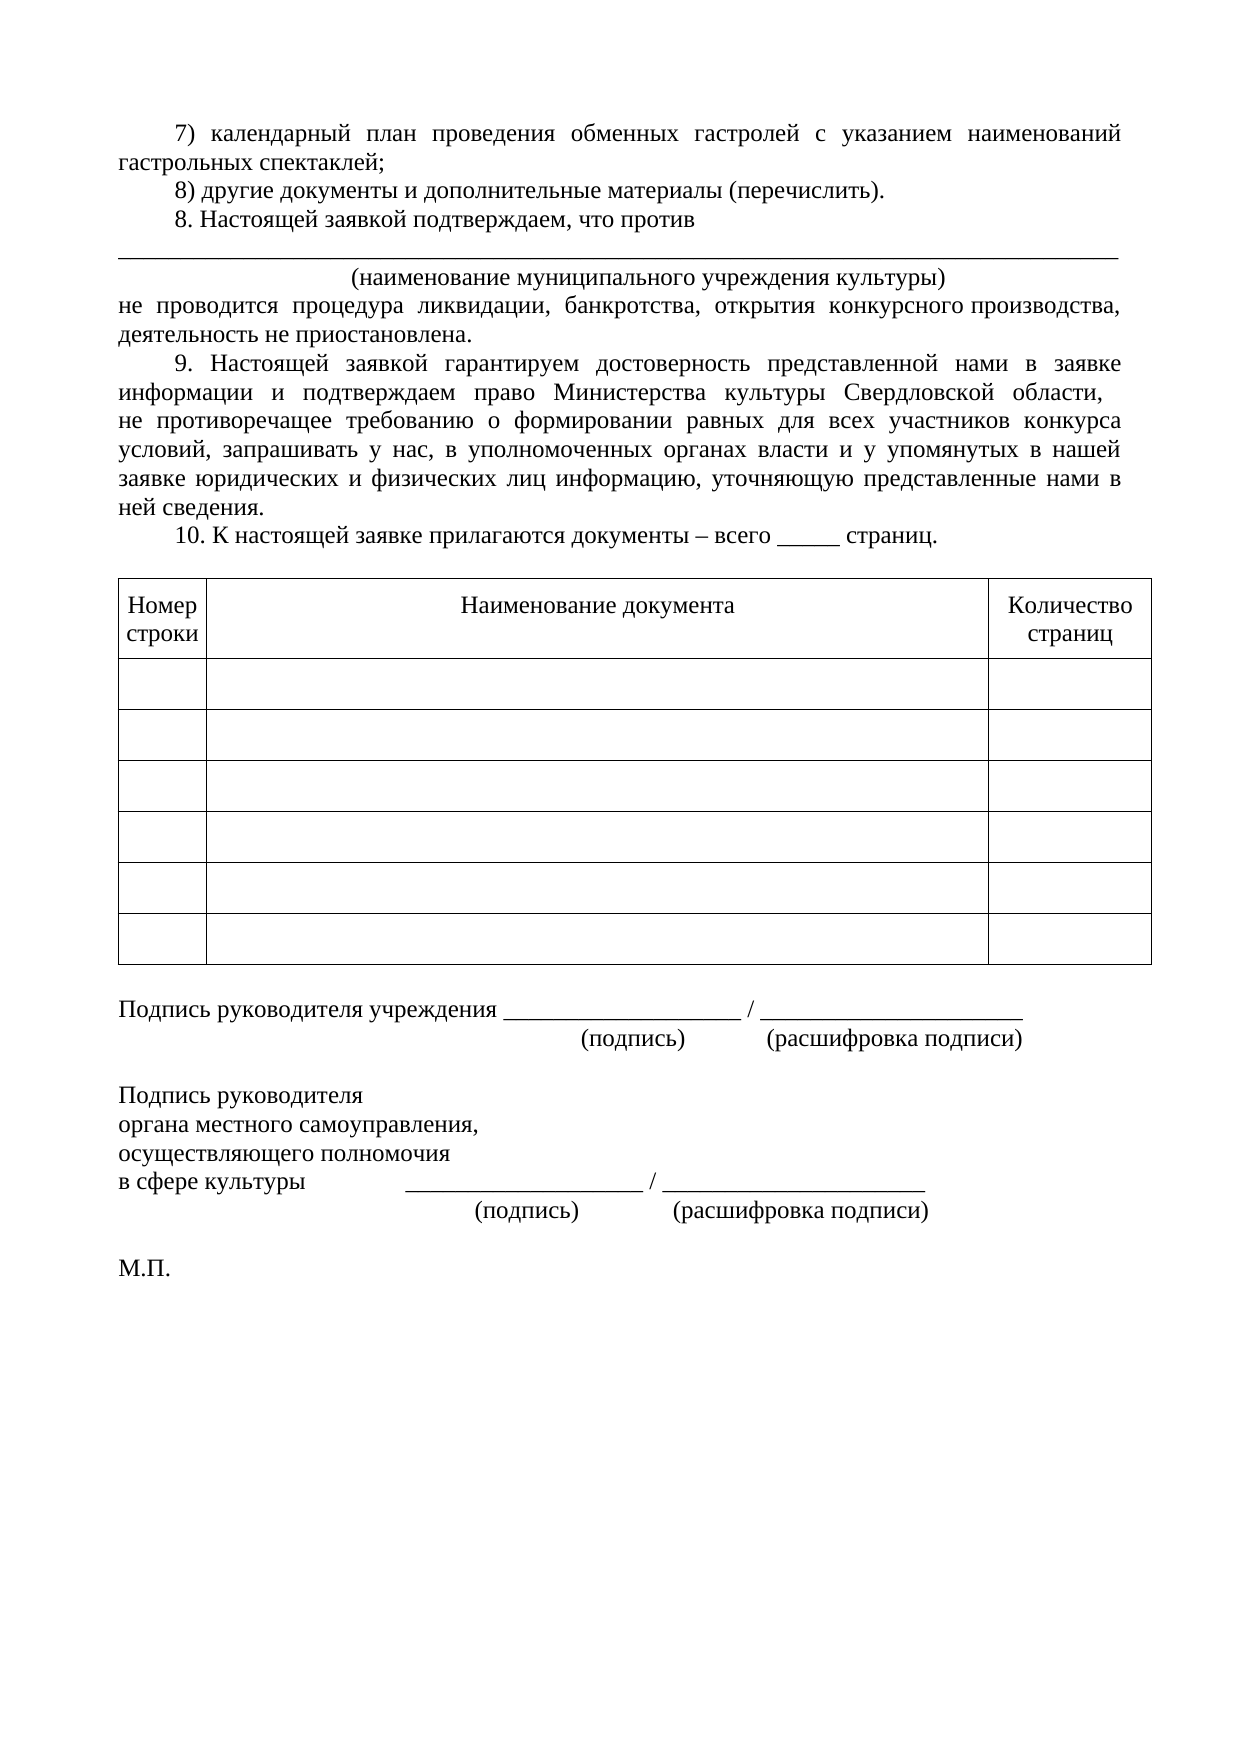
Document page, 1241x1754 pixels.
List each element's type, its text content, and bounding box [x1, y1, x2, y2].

table_cell [119, 761, 206, 811]
text 8) другие документы и дополнительные материалы (перечислить). [118, 176, 1122, 204]
table_cell [207, 659, 988, 709]
text М.П. [118, 1253, 1122, 1281]
text органа местного самоуправления, [118, 1109, 1122, 1138]
text 10. К настоящей заявке прилагаются документы – всего _____ страниц. [118, 521, 1122, 549]
text не проводится процедура ликвидации, банкротства, открытия конкурсного производства, деятельность не приостановлена. [118, 291, 1122, 348]
table_cell [207, 710, 988, 760]
text (наименование муниципального учреждения культуры) [118, 262, 1122, 291]
table_header Номер строки [119, 579, 206, 658]
text 9. Настоящей заявкой гарантируем достоверность представленной нами в заявке информации и подтверждаем право Министерства культуры Свердловской области, не противоречащее требованию о формировании равных для всех участников конкурса условий, запрашивать у нас, в уполномоченных органах власти и у упомянутых в нашей заявке юридических и физических лиц информацию, уточняющую представленные нами в ней сведения. [118, 348, 1122, 521]
table_header Количество страниц [989, 579, 1151, 658]
table_cell [207, 812, 988, 862]
table_cell [119, 812, 206, 862]
text Подпись руководителя [118, 1080, 1122, 1109]
table_cell [989, 659, 1151, 709]
table_cell [989, 710, 1151, 760]
text (подпись) (расшифровка подписи) [118, 1023, 1122, 1051]
table_cell [119, 710, 206, 760]
text осуществляющего полномочия [118, 1138, 1122, 1166]
text Подпись руководителя учреждения ___________________ / _____________________ [118, 994, 1122, 1023]
table_cell [119, 659, 206, 709]
text ________________________________________________________________________________ [118, 233, 1122, 262]
table_cell [119, 863, 206, 913]
table_cell [989, 812, 1151, 862]
table_cell [119, 914, 206, 964]
text 8. Настоящей заявкой подтверждаем, что против [118, 204, 1122, 233]
table_cell [989, 914, 1151, 964]
table_cell [207, 863, 988, 913]
table_cell [207, 761, 988, 811]
text в сфере культуры ___________________ / _____________________ [118, 1166, 1122, 1195]
table_cell [989, 863, 1151, 913]
table_cell [989, 761, 1151, 811]
table_cell [207, 914, 988, 964]
text (подпись) (расшифровка подписи) [118, 1195, 1122, 1224]
text 7) календарный план проведения обменных гастролей с указанием наименований гастрольных спектаклей; [118, 118, 1122, 176]
table_header Наименование документа [207, 579, 988, 658]
